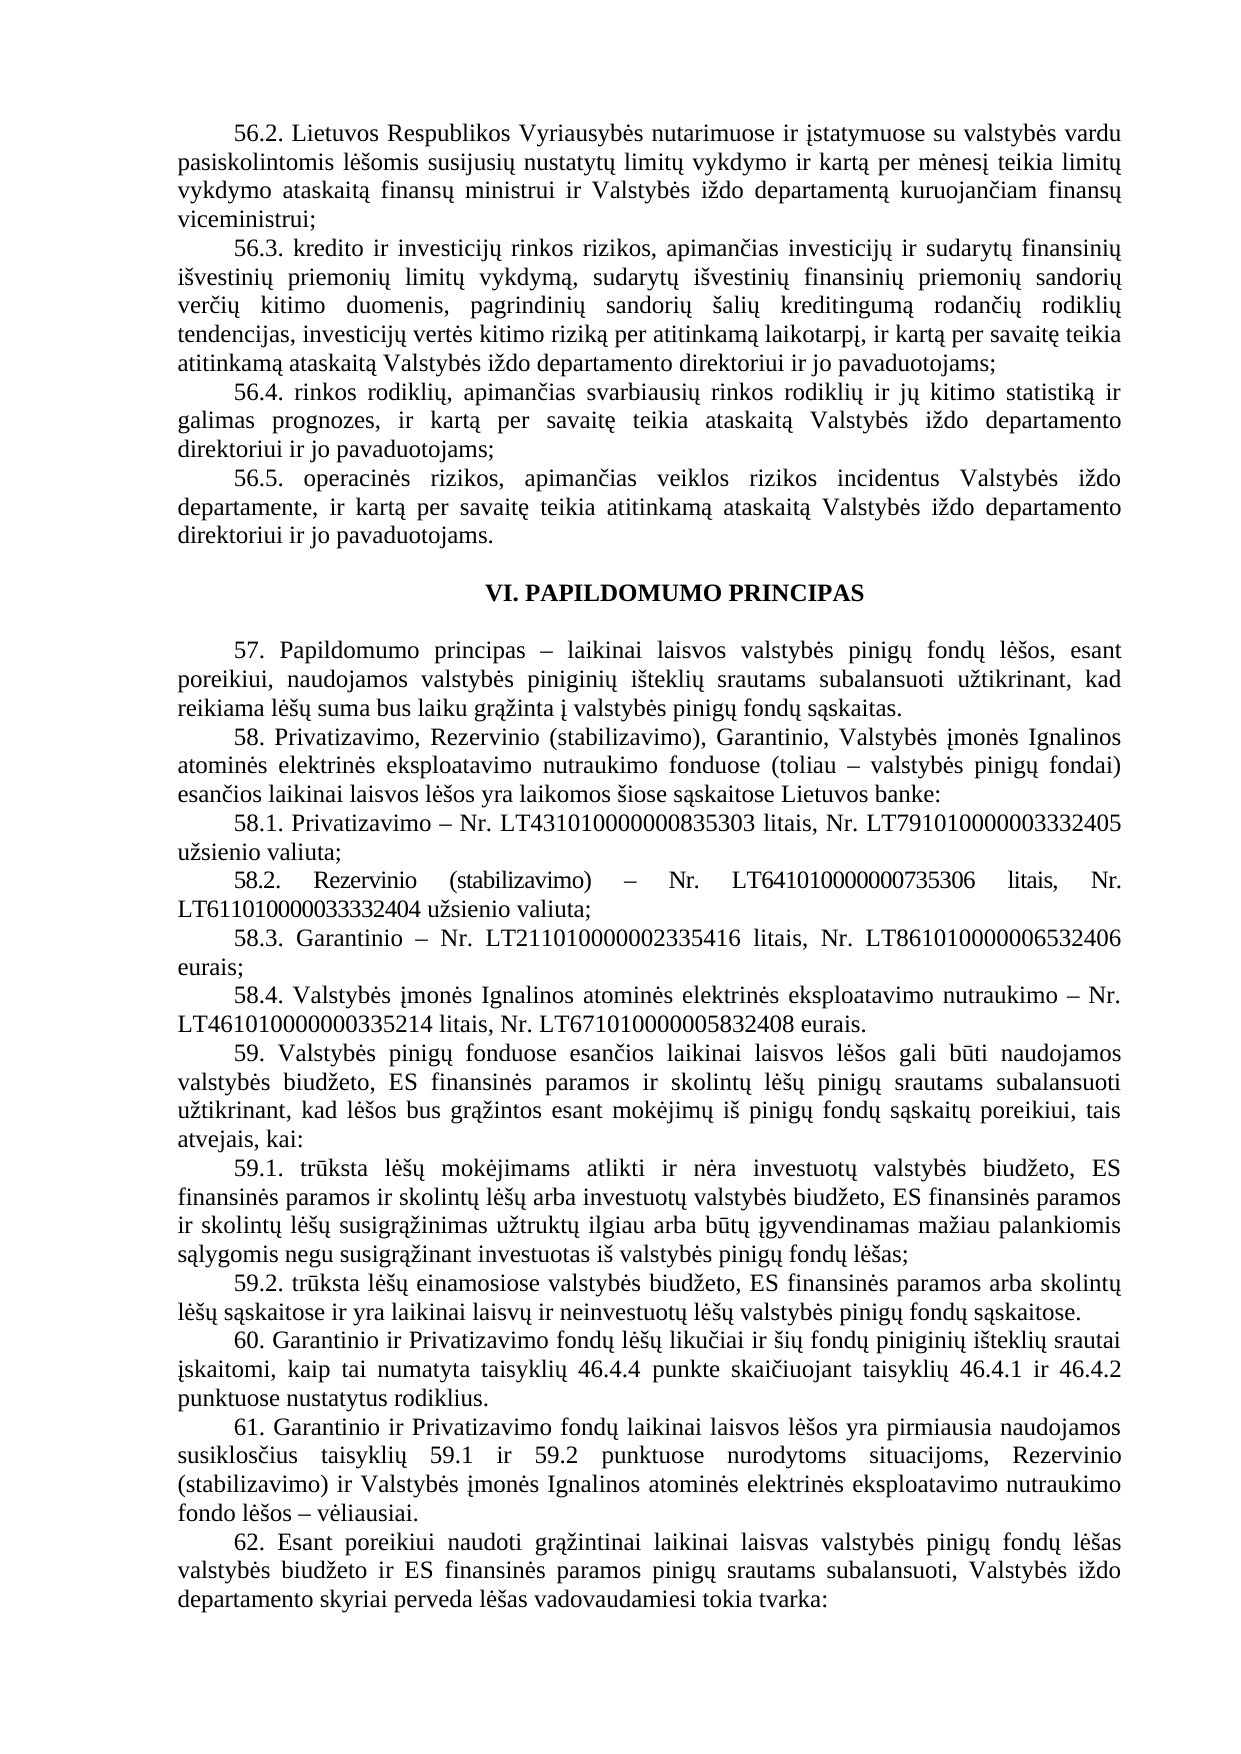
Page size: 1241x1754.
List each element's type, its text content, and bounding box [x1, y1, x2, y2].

text 61. Garantinio ir Privatizavimo fondų laikinai laisvos lėšos yra pirmiausia naudojamos susiklosčius taisyklių 59.1 ir 59.2 punktuose nurodytoms situacijoms, Rezervinio (stabilizavimo) ir Valstybės įmonės Ignalinos atominės elektrinės eksploatavimo nutraukimo fondo lėšos – vėliausiai. [177, 1412, 1122, 1527]
text 56.3. kredito ir investicijų rinkos rizikos, apimančias investicijų ir sudarytų finansinių išvestinių priemonių limitų vykdymą, sudarytų išvestinių finansinių priemonių sandorių verčių kitimo duomenis, pagrindinių sandorių šalių kreditingumą rodančių rodiklių tendencijas, investicijų vertės kitimo riziką per atitinkamą laikotarpį, ir kartą per savaitę teikia atitinkamą ataskaitą Valstybės iždo departamento direktoriui ir jo pavaduotojams; [177, 233, 1122, 377]
text 62. Esant poreikiui naudoti grąžintinai laikinai laisvas valstybės pinigų fondų lėšas valstybės biudžeto ir ES finansinės paramos pinigų srautams subalansuoti, Valstybės iždo departamento skyriai perveda lėšas vadovaudamiesi tokia tvarka: [177, 1527, 1122, 1613]
text 58. Privatizavimo, Rezervinio (stabilizavimo), Garantinio, Valstybės įmonės Ignalinos atominės elektrinės eksploatavimo nutraukimo fonduose (toliau – valstybės pinigų fondai) esančios laikinai laisvos lėšos yra laikomos šiose sąskaitose Lietuvos banke: [177, 722, 1122, 808]
text 56.4. rinkos rodiklių, apimančias svarbiausių rinkos rodiklių ir jų kitimo statistiką ir galimas prognozes, ir kartą per savaitę teikia ataskaitą Valstybės iždo departamento direktoriui ir jo pavaduotojams; [177, 377, 1122, 463]
text 58.3. Garantinio – Nr. LT211010000002335416 litais, Nr. LT861010000006532406 eurais; [177, 923, 1122, 981]
text 56.2. Lietuvos Respublikos Vyriausybės nutarimuose ir įstatymuose su valstybės vardu pasiskolintomis lėšomis susijusių nustatytų limitų vykdymo ir kartą per mėnesį teikia limitų vykdymo ataskaitą finansų ministrui ir Valstybės iždo departamentą kuruojančiam finansų viceministrui; [177, 118, 1122, 233]
text 58.1. Privatizavimo – Nr. LT431010000000835303 litais, Nr. LT791010000003332405 užsienio valiuta; [177, 808, 1122, 866]
text 59.2. trūksta lėšų einamosiose valstybės biudžeto, ES finansinės paramos arba skolintų lėšų sąskaitose ir yra laikinai laisvų ir neinvestuotų lėšų valstybės pinigų fondų sąskaitose. [177, 1268, 1122, 1326]
text 58.4. Valstybės įmonės Ignalinos atominės elektrinės eksploatavimo nutraukimo – Nr. LT461010000000335214 litais, Nr. LT671010000005832408 eurais. [177, 981, 1122, 1038]
text 56.5. operacinės rizikos, apimančias veiklos rizikos incidentus Valstybės iždo departamente, ir kartą per savaitę teikia atitinkamą ataskaitą Valstybės iždo departamento direktoriui ir jo pavaduotojams. [177, 463, 1122, 549]
text 57. Papildomumo principas – laikinai laisvos valstybės pinigų fondų lėšos, esant poreikiui, naudojamos valstybės piniginių išteklių srautams subalansuoti užtikrinant, kad reikiama lėšų suma bus laiku grąžinta į valstybės pinigų fondų sąskaitas. [177, 636, 1122, 722]
text 59. Valstybės pinigų fonduose esančios laikinai laisvos lėšos gali būti naudojamos valstybės biudžeto, ES finansinės paramos ir skolintų lėšų pinigų srautams subalansuoti užtikrinant, kad lėšos bus grąžintos esant mokėjimų iš pinigų fondų sąskaitų poreikiui, tais atvejais, kai: [177, 1038, 1122, 1153]
text 58.2. Rezervinio (stabilizavimo) – Nr. LT641010000000735306 litais, Nr. LT611010000033332404 užsienio valiuta; [177, 866, 1122, 923]
text 60. Garantinio ir Privatizavimo fondų lėšų likučiai ir šių fondų piniginių išteklių srautai įskaitomi, kaip tai numatyta taisyklių 46.4.4 punkte skaičiuojant taisyklių 46.4.1 ir 46.4.2 punktuose nustatytus rodiklius. [177, 1326, 1122, 1412]
text VI. PAPILDOMUMO PRINCIPAS [177, 578, 1122, 607]
text 59.1. trūksta lėšų mokėjimams atlikti ir nėra investuotų valstybės biudžeto, ES finansinės paramos ir skolintų lėšų arba investuotų valstybės biudžeto, ES finansinės paramos ir skolintų lėšų susigrąžinimas užtruktų ilgiau arba būtų įgyvendinamas mažiau palankiomis sąlygomis negu susigrąžinant investuotas iš valstybės pinigų fondų lėšas; [177, 1153, 1122, 1268]
